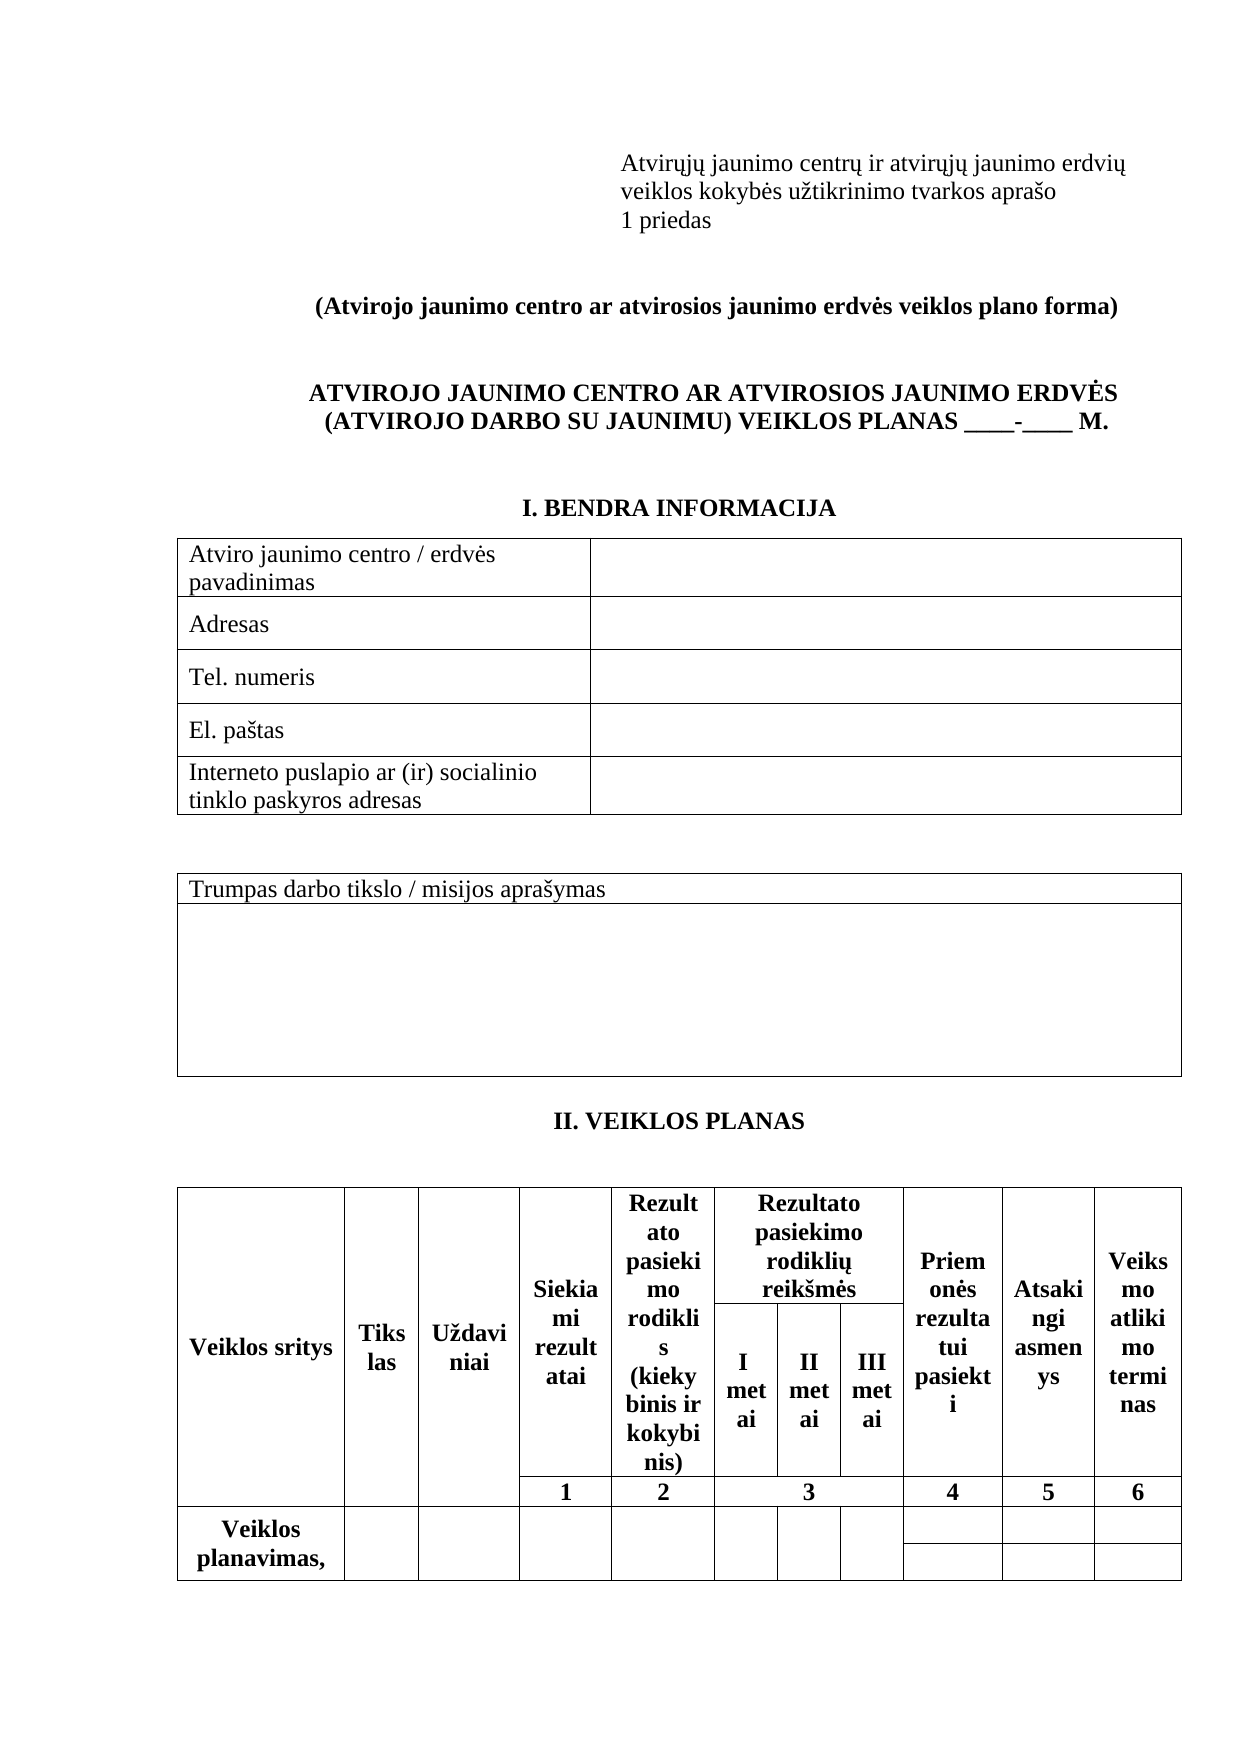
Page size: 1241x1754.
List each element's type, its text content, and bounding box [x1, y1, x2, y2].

table_cell [419, 1507, 519, 1580]
table_cell [178, 904, 1181, 1076]
text II. VEIKLOS PLANAS [177, 1106, 1181, 1134]
table_header Atsakingi asmenys [1003, 1188, 1094, 1476]
table_cell El. paštas [178, 704, 590, 756]
table_cell [1003, 1507, 1094, 1543]
table_cell 6 [1095, 1477, 1181, 1506]
table_cell [1003, 1544, 1094, 1580]
table_header [591, 539, 1181, 596]
text veiklos kokybės užtikrinimo tvarkos aprašo [620, 176, 1181, 205]
table_cell [591, 597, 1181, 649]
text ATVIROJO JAUNIMO CENTRO AR ATVIROSIOS JAUNIMO ERDVĖS [252, 378, 1181, 406]
table_cell 3 [715, 1477, 903, 1506]
text (ATVIROJO DARBO SU JAUNIMU) VEIKLOS PLANAS ____-____ M. [252, 406, 1181, 435]
table_cell Interneto puslapio ar (ir) socialinio tinklo paskyros adresas [178, 757, 590, 814]
table_cell [612, 1507, 714, 1580]
table_cell 1 [520, 1477, 611, 1506]
table_header Veiksmo atlikimo terminas [1095, 1188, 1181, 1476]
table_cell [591, 704, 1181, 756]
table_cell III metai [841, 1304, 903, 1476]
table_cell 4 [904, 1477, 1002, 1506]
table_cell Veiklos planavimas, veiklos vertinimas ir kokybės standarto kūrimas, atnaujinimas [178, 1507, 344, 1580]
table_cell [841, 1507, 903, 1580]
table_cell [520, 1507, 611, 1580]
table_cell 2 [612, 1477, 714, 1506]
table_header Rezultato pasiekimo rodiklių reikšmės [715, 1188, 903, 1303]
text I. BENDRA INFORMACIJA [177, 493, 1181, 521]
table_cell [904, 1544, 1002, 1580]
table_cell 5 [1003, 1477, 1094, 1506]
table_cell I metai [715, 1304, 777, 1476]
text Atvirųjų jaunimo centrų ir atvirųjų jaunimo erdvių [620, 148, 1181, 176]
table_header Priemonės rezultatui pasiekti [904, 1188, 1002, 1476]
table_cell [591, 650, 1181, 702]
table_cell [591, 757, 1181, 814]
text 1 priedas [620, 205, 1181, 234]
table_header Siekiami rezultatai [520, 1188, 611, 1476]
table_cell [345, 1507, 418, 1580]
text (Atvirojo jaunimo centro ar atvirosios jaunimo erdvės veiklos plano forma) [252, 291, 1181, 320]
table_cell Adresas [178, 597, 590, 649]
table_cell [904, 1507, 1002, 1543]
table_cell [778, 1507, 840, 1580]
table_header Tikslas [345, 1188, 418, 1506]
table_header Trumpas darbo tikslo / misijos aprašymas [178, 874, 1181, 902]
table_header Rezultato pasiekimo rodiklis (kiekybinis ir kokybinis) [612, 1188, 714, 1476]
table_cell II metai [778, 1304, 840, 1476]
table_cell [1095, 1544, 1181, 1580]
table_header Atviro jaunimo centro / erdvės pavadinimas [178, 539, 590, 596]
table_header Veiklos sritys [178, 1188, 344, 1506]
table_header Uždaviniai [419, 1188, 519, 1506]
table_cell [715, 1507, 777, 1580]
table_cell Tel. numeris [178, 650, 590, 702]
table_cell [1095, 1507, 1181, 1543]
